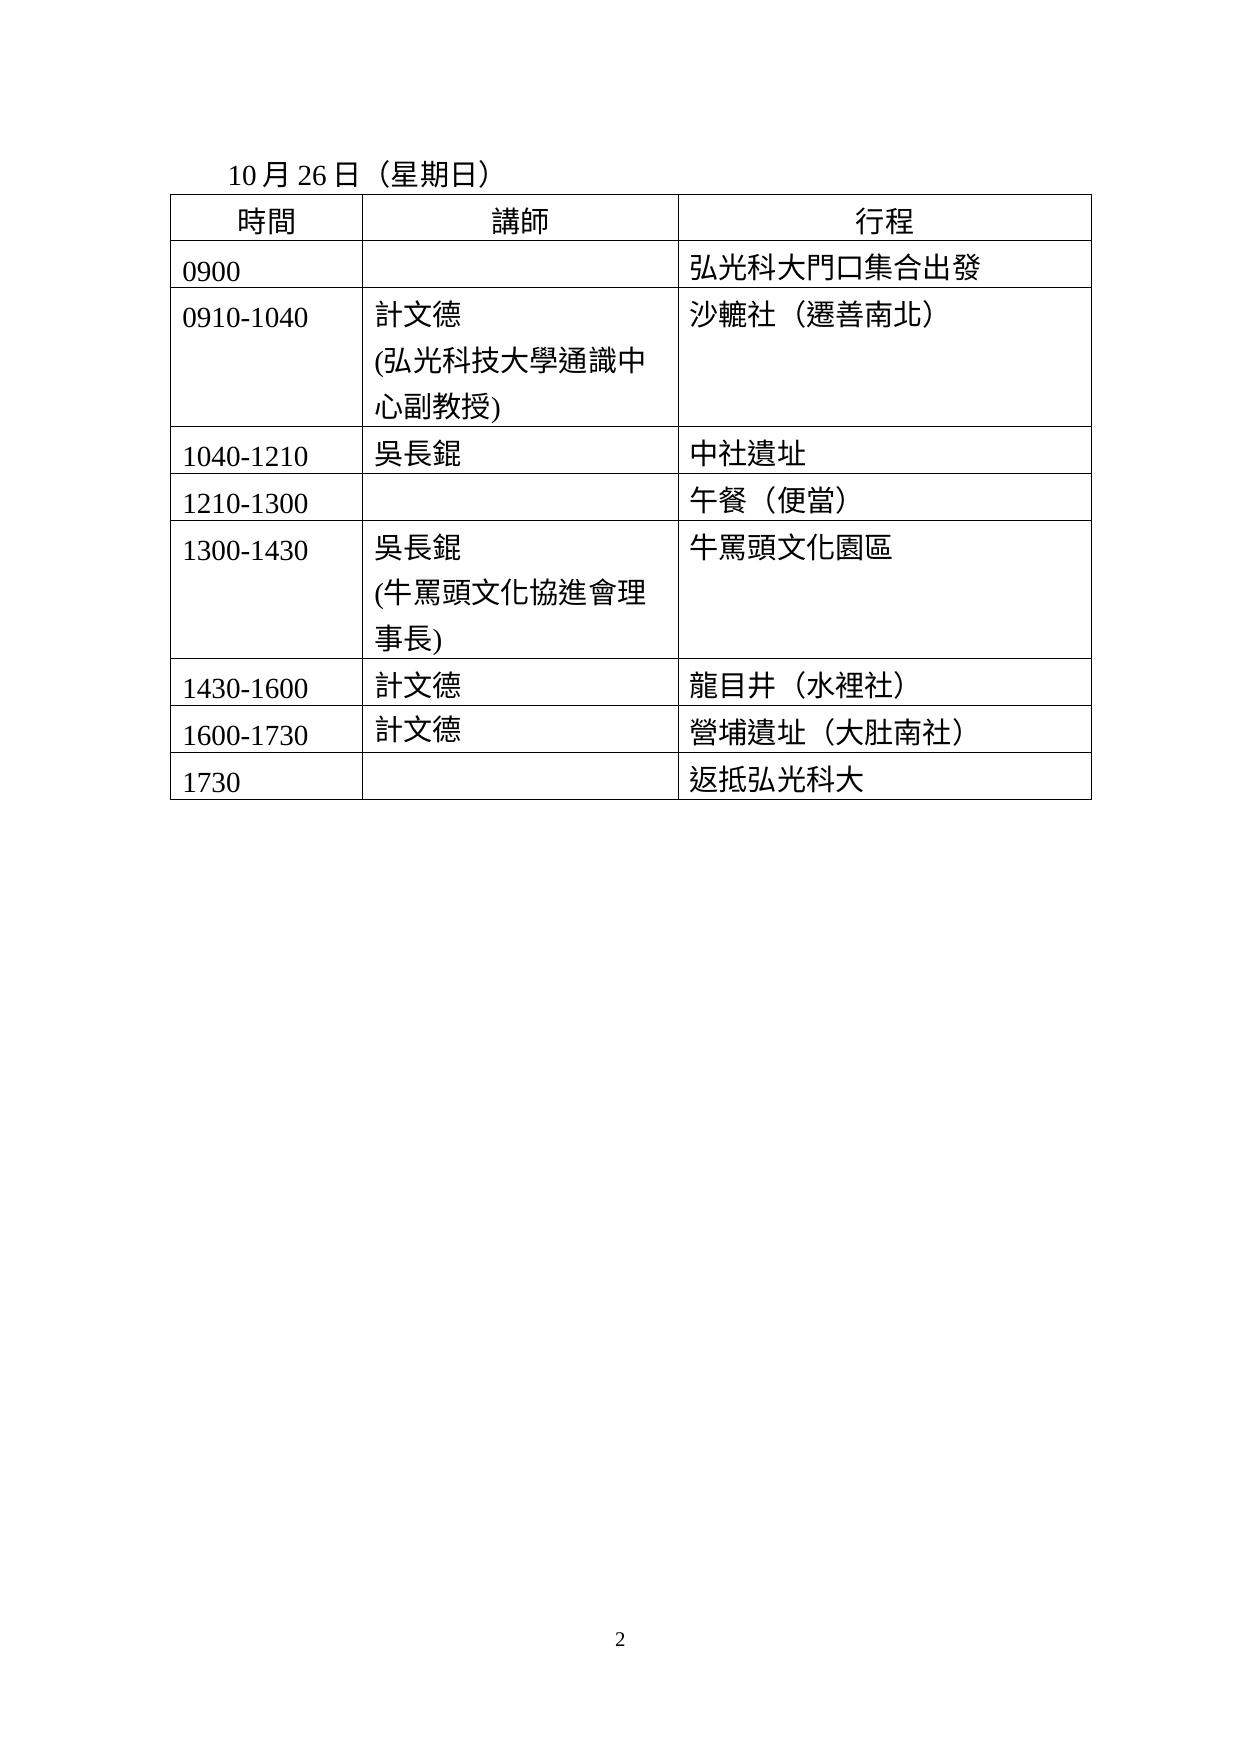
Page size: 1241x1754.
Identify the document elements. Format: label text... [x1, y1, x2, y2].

table_cell 計文德 [363, 706, 678, 752]
table_cell 龍目井（水裡社） [679, 659, 1091, 705]
table_header 講師 [363, 195, 678, 240]
table_header 行程 [679, 195, 1091, 240]
table_cell 沙轆社（遷善南北） [679, 288, 1091, 426]
table_cell 1730 [171, 753, 362, 799]
text 10月26日（星期日） [216, 148, 1087, 193]
table_cell 牛罵頭文化園區 [679, 521, 1091, 658]
table_cell [363, 474, 678, 519]
table_cell 午餐（便當） [679, 474, 1091, 519]
table_cell 吳長錕 (牛罵頭文化協進會理事長) [363, 521, 678, 658]
table_cell 1300-1430 [171, 521, 362, 658]
table_cell 計文德 (弘光科技大學通識中心副教授) [363, 288, 678, 426]
table_cell 中社遺址 [679, 427, 1091, 473]
table_header 時間 [171, 195, 362, 240]
table_cell 1040-1210 [171, 427, 362, 473]
table_cell 1210-1300 [171, 474, 362, 519]
table_cell 營埔遺址（大肚南社） [679, 706, 1091, 752]
table_cell 返抵弘光科大 [679, 753, 1091, 799]
table_cell 0910-1040 [171, 288, 362, 426]
table_cell 計文德 [363, 659, 678, 705]
table_cell 吳長錕 [363, 427, 678, 473]
table_cell 1600-1730 [171, 706, 362, 752]
table_cell [363, 241, 678, 287]
table_cell 1430-1600 [171, 659, 362, 705]
table_cell 弘光科大門口集合出發 [679, 241, 1091, 287]
table_cell 0900 [171, 241, 362, 287]
table_cell [363, 753, 678, 799]
